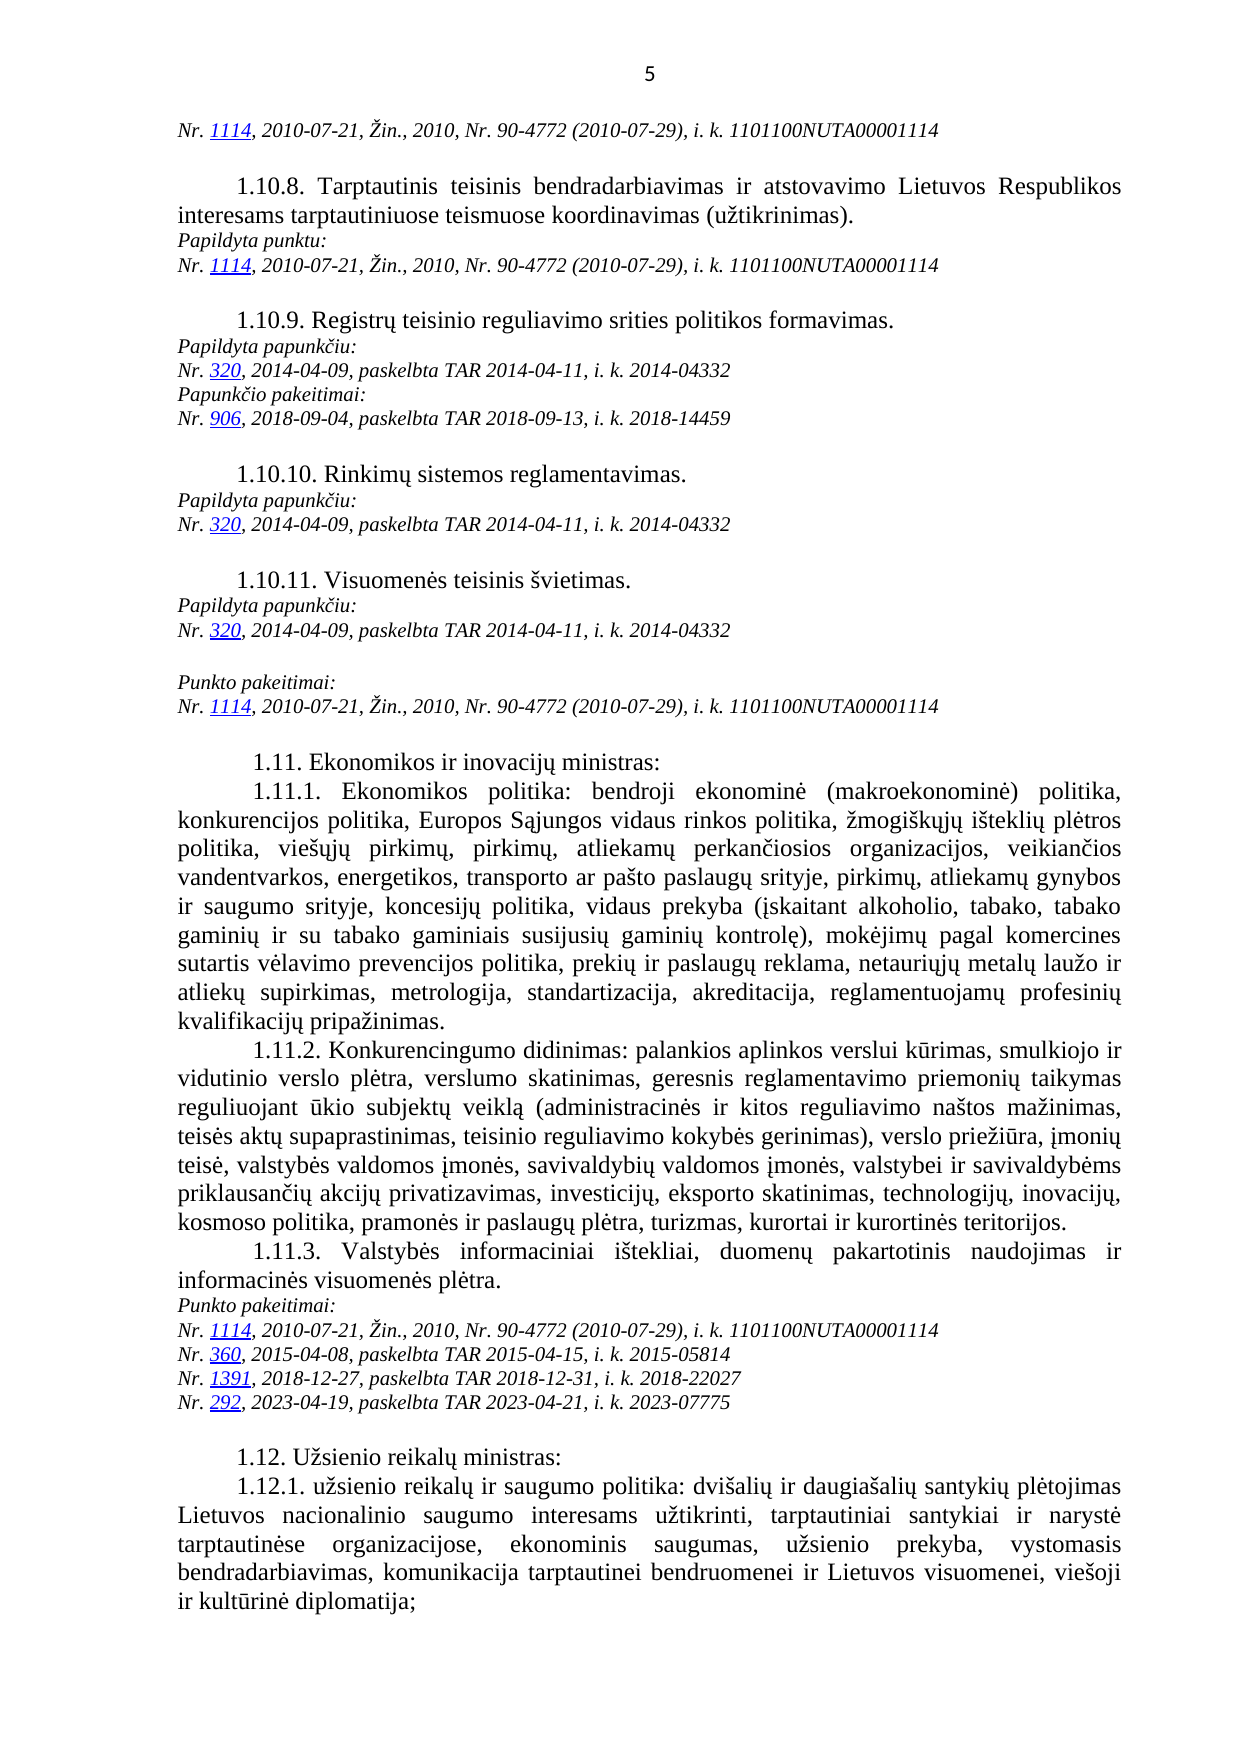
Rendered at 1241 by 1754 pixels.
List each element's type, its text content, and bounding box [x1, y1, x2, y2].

text Nr. 1114, 2010-07-21, Žin., 2010, Nr. 90-4772 (2010-07-29), i. k. 1101100NUTA00001114 [177, 118, 1122, 142]
text Nr. 320, 2014-04-09, paskelbta TAR 2014-04-11, i. k. 2014-04332 [177, 358, 1122, 382]
text Nr. 1114, 2010-07-21, Žin., 2010, Nr. 90-4772 (2010-07-29), i. k. 1101100NUTA00001114 [177, 252, 1122, 277]
text 1.10.10. Rinkimų sistemos reglamentavimas. [177, 459, 1122, 488]
text 1.11. Ekonomikos ir inovacijų ministras: [177, 747, 1122, 776]
text 1.10.8. Tarptautinis teisinis bendradarbiavimas ir atstovavimo Lietuvos Respublikos interesams tarptautiniuose teismuose koordinavimas (užtikrinimas). [177, 171, 1122, 228]
text Papildyta papunkčiu: [177, 488, 1122, 512]
text 1.12.1. užsienio reikalų ir saugumo politika: dvišalių ir daugiašalių santykių plėtojimas Lietuvos nacionalinio saugumo interesams užtikrinti, tarptautiniai santykiai ir narystė tarptautinėse organizacijose, ekonominis saugumas, užsienio prekyba, vystomasis bendradarbiavimas, komunikacija tarptautinei bendruomenei ir Lietuvos visuomenei, viešoji ir kultūrinė diplomatija; [177, 1471, 1122, 1615]
text Punkto pakeitimai: [177, 670, 1122, 694]
text Papildyta papunkčiu: [177, 334, 1122, 358]
text 1.12. Užsienio reikalų ministras: [177, 1442, 1122, 1471]
text Nr. 906, 2018-09-04, paskelbta TAR 2018-09-13, i. k. 2018-14459 [177, 406, 1122, 430]
text 1.11.2. Konkurencingumo didinimas: palankios aplinkos verslui kūrimas, smulkiojo ir vidutinio verslo plėtra, verslumo skatinimas, geresnis reglamentavimo priemonių taikymas reguliuojant ūkio subjektų veiklą (administracinės ir kitos reguliavimo naštos mažinimas, teisės aktų supaprastinimas, teisinio reguliavimo kokybės gerinimas), verslo priežiūra, įmonių teisė, valstybės valdomos įmonės, savivaldybių valdomos įmonės, valstybei ir savivaldybėms priklausančių akcijų privatizavimas, investicijų, eksporto skatinimas, technologijų, inovacijų, kosmoso politika, pramonės ir paslaugų plėtra, turizmas, kurortai ir kurortinės teritorijos. [177, 1035, 1122, 1236]
text Papildyta punktu: [177, 228, 1122, 252]
text Papunkčio pakeitimai: [177, 382, 1122, 406]
text 1.10.9. Registrų teisinio reguliavimo srities politikos formavimas. [177, 305, 1122, 334]
text 1.11.3. Valstybės informaciniai ištekliai, duomenų pakartotinis naudojimas ir informacinės visuomenės plėtra. [177, 1236, 1122, 1293]
text Nr. 360, 2015-04-08, paskelbta TAR 2015-04-15, i. k. 2015-05814 [177, 1342, 1122, 1366]
text Papildyta papunkčiu: [177, 593, 1122, 617]
text Nr. 1114, 2010-07-21, Žin., 2010, Nr. 90-4772 (2010-07-29), i. k. 1101100NUTA00001114 [177, 1317, 1122, 1342]
text Punkto pakeitimai: [177, 1293, 1122, 1317]
text Nr. 320, 2014-04-09, paskelbta TAR 2014-04-11, i. k. 2014-04332 [177, 617, 1122, 642]
text 1.11.1. Ekonomikos politika: bendroji ekonominė (makroekonominė) politika, konkurencijos politika, Europos Sąjungos vidaus rinkos politika, žmogiškųjų išteklių plėtros politika, viešųjų pirkimų, pirkimų, atliekamų perkančiosios organizacijos, veikiančios vandentvarkos, energetikos, transporto ar pašto paslaugų srityje, pirkimų, atliekamų gynybos ir saugumo srityje, koncesijų politika, vidaus prekyba (įskaitant alkoholio, tabako, tabako gaminių ir su tabako gaminiais susijusių gaminių kontrolę), mokėjimų pagal komercines sutartis vėlavimo prevencijos politika, prekių ir paslaugų reklama, netauriųjų metalų laužo ir atliekų supirkimas, metrologija, standartizacija, akreditacija, reglamentuojamų profesinių kvalifikacijų pripažinimas. [177, 776, 1122, 1035]
text Nr. 1391, 2018-12-27, paskelbta TAR 2018-12-31, i. k. 2018-22027 [177, 1366, 1122, 1390]
text Nr. 292, 2023-04-19, paskelbta TAR 2023-04-21, i. k. 2023-07775 [177, 1390, 1122, 1414]
text 1.10.11. Visuomenės teisinis švietimas. [177, 565, 1122, 593]
text Nr. 1114, 2010-07-21, Žin., 2010, Nr. 90-4772 (2010-07-29), i. k. 1101100NUTA00001114 [177, 694, 1122, 718]
text Nr. 320, 2014-04-09, paskelbta TAR 2014-04-11, i. k. 2014-04332 [177, 512, 1122, 536]
